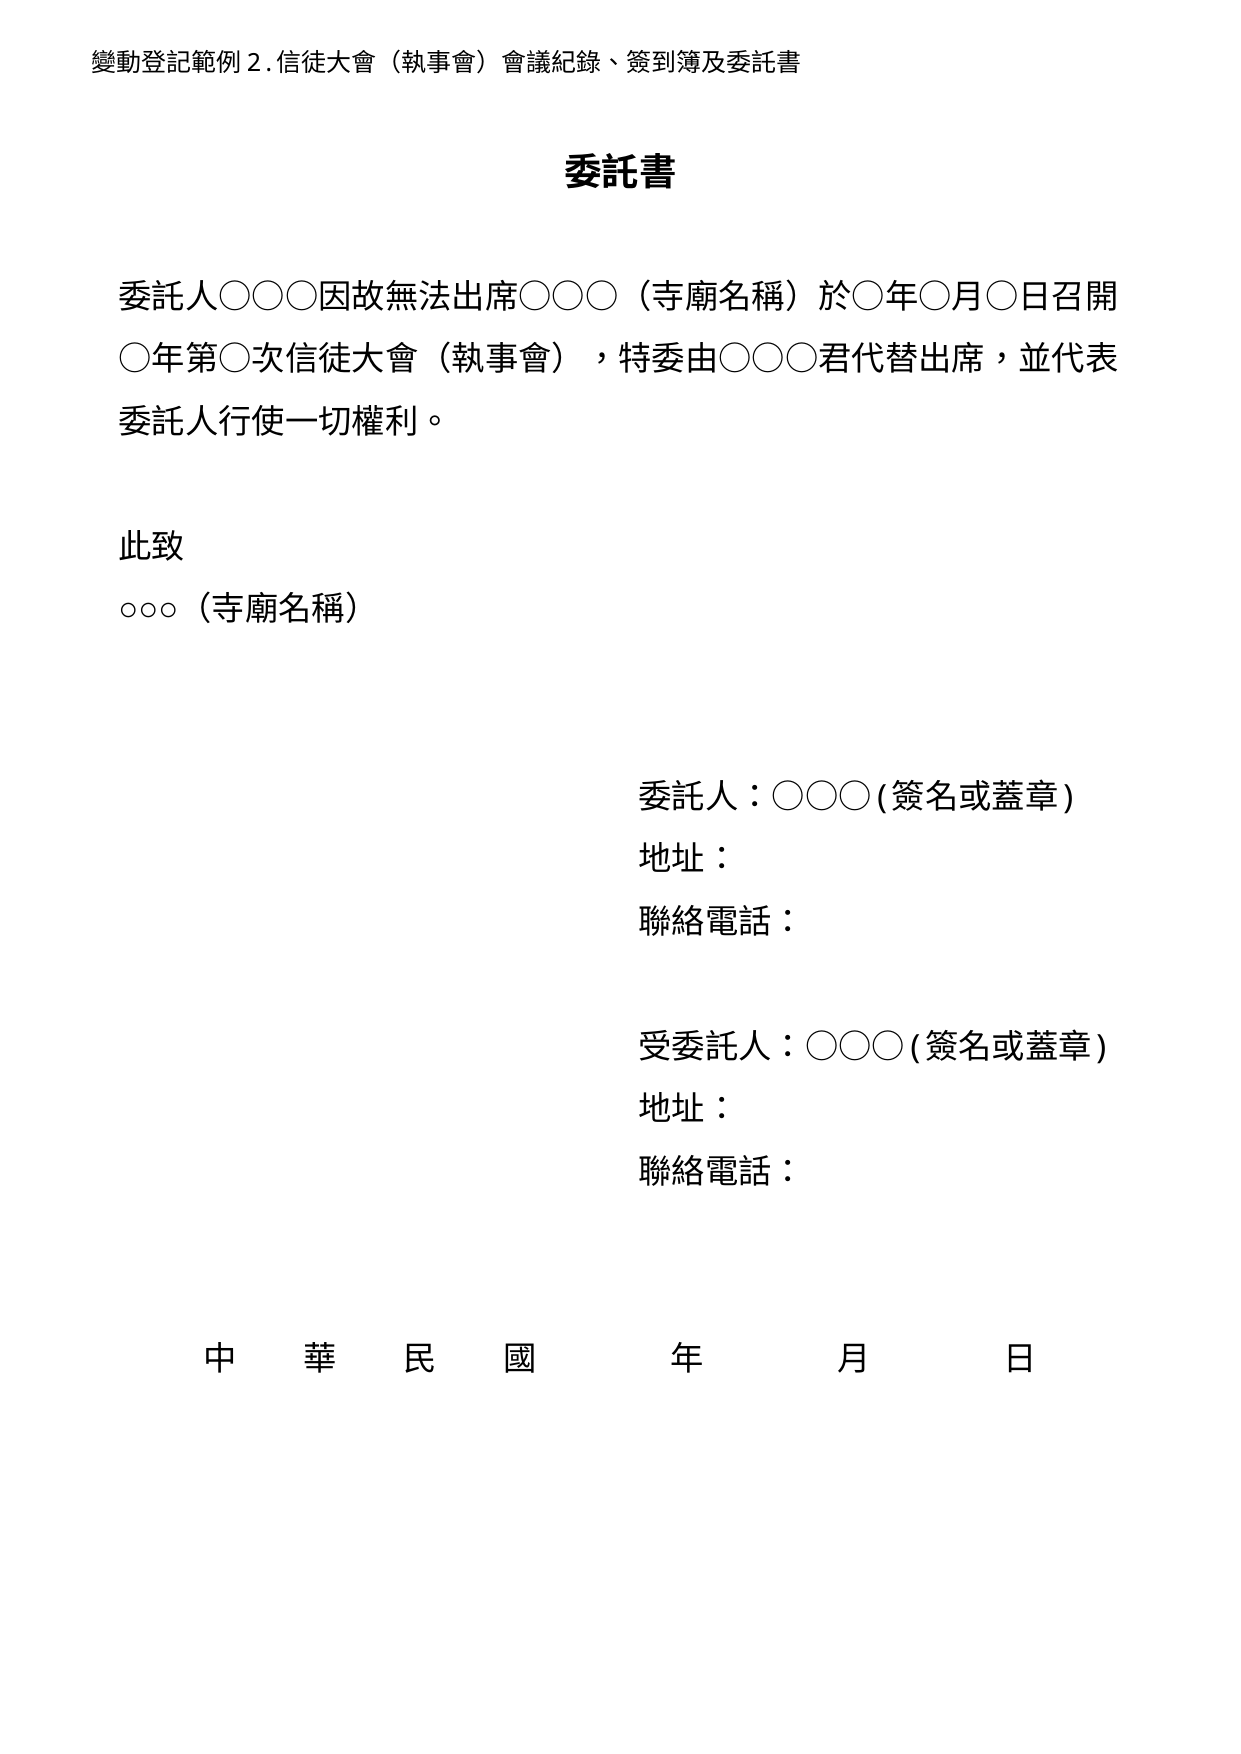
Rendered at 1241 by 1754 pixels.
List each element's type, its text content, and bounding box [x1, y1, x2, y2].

text 委託人：○○○(簽名或蓋章) [118, 752, 1122, 814]
text 變動登記範例2.信徒大會（執事會）會議紀錄、簽到簿及委託書 [91, 42, 947, 74]
text 中 華 民 國 年 月 日 [118, 1314, 1122, 1377]
text 此致 [118, 502, 1122, 564]
text [76, 34, 962, 82]
text 聯絡電話： [118, 1127, 1122, 1189]
text 地址： [118, 1064, 1122, 1127]
text ○○○（寺廟名稱） [118, 564, 1122, 627]
text 受委託人：○○○(簽名或蓋章) [118, 1002, 1122, 1064]
text 聯絡電話： [118, 877, 1122, 939]
text 委託書 [118, 127, 1122, 189]
text 地址： [118, 814, 1122, 877]
text 委託人○○○因故無法出席○○○（寺廟名稱）於○年○月○日召開○年第○次信徒大會（執事會），特委由○○○君代替出席，並代表委託人行使一切權利。 [118, 252, 1122, 439]
